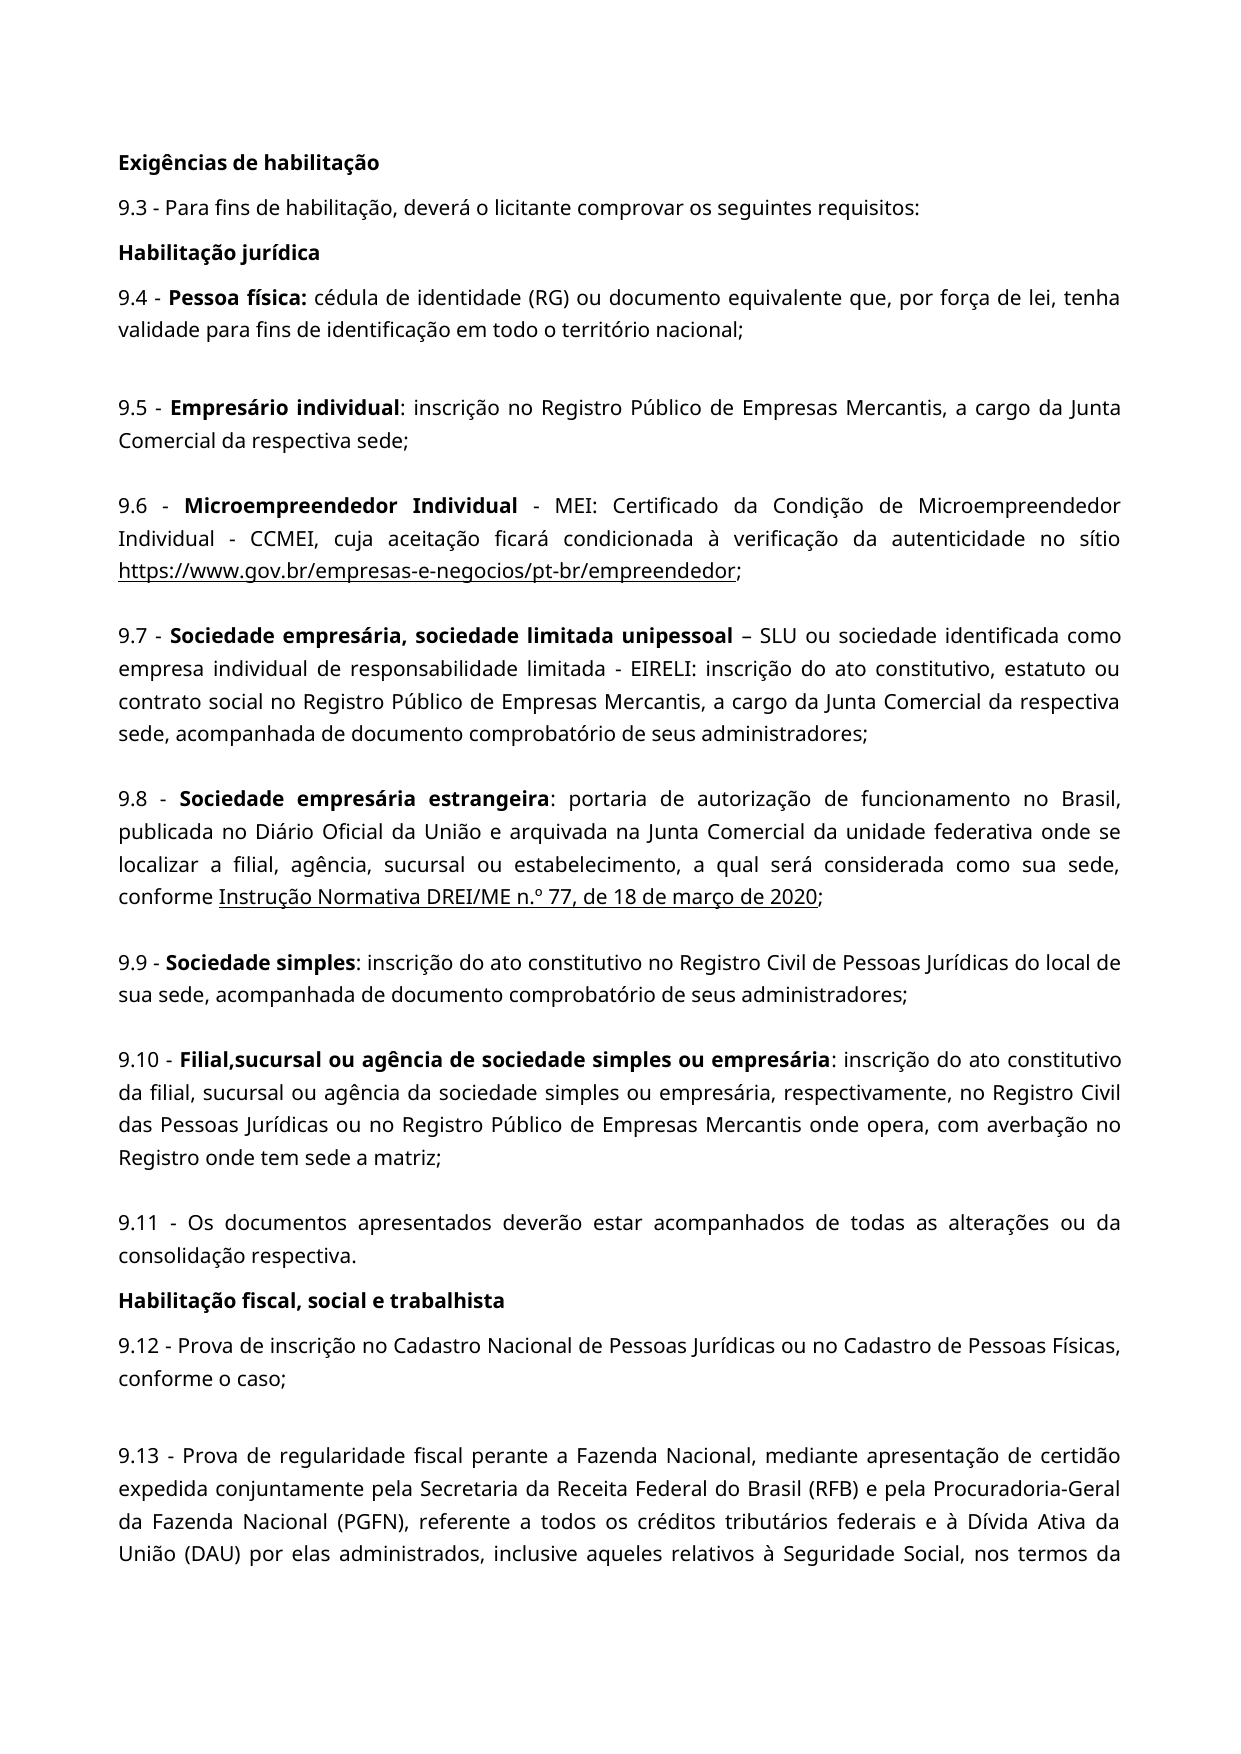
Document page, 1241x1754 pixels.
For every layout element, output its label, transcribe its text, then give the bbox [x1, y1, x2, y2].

text 9.7 - Sociedade empresária, sociedade limitada unipessoal – SLU ou sociedade identificada como empresa individual de responsabilidade limitada - EIRELI: inscrição do ato constitutivo, estatuto ou contrato social no Registro Público de Empresas Mercantis, a cargo da Junta Comercial da respectiva sede, acompanhada de documento comprobatório de seus administradores; [118, 622, 1122, 748]
text 9.12 - Prova de inscrição no Cadastro Nacional de Pessoas Jurídicas ou no Cadastro de Pessoas Físicas, conforme o caso; [118, 1331, 1122, 1392]
text 9.8 - Sociedade empresária estrangeira: portaria de autorização de funcionamento no Brasil, publicada no Diário Oficial da União e arquivada na Junta Comercial da unidade federativa onde se localizar a filial, agência, sucursal ou estabelecimento, a qual será considerada como sua sede, conforme Instrução Normativa DREI/ME n.º 77, de 18 de março de 2020; [118, 784, 1122, 911]
text 9.11 - Os documentos apresentados deverão estar acompanhados de todas as alterações ou da consolidação respectiva. [118, 1208, 1122, 1269]
text 9.9 - Sociedade simples: inscrição do ato constitutivo no Registro Civil de Pessoas Jurídicas do local de sua sede, acompanhada de documento comprobatório de seus administradores; [118, 948, 1122, 1009]
text Exigências de habilitação [118, 148, 1122, 176]
text 9.6 - Microempreendedor Individual - MEI: Certificado da Condição de Microempreendedor Individual - CCMEI, cuja aceitação ficará condicionada à verificação da autenticidade no sítio https://www.gov.br/empresas-e-negocios/pt-br/empreendedor; [118, 491, 1122, 585]
text 9.5 - Empresário individual: inscrição no Registro Público de Empresas Mercantis, a cargo da Junta Comercial da respectiva sede; [118, 393, 1122, 454]
text 9.3 - Para fins de habilitação, deverá o licitante comprovar os seguintes requisitos: [118, 193, 1122, 221]
text 9.13 - Prova de regularidade fiscal perante a Fazenda Nacional, mediante apresentação de certidão expedida conjuntamente pela Secretaria da Receita Federal do Brasil (RFB) e pela Procuradoria-Geral da Fazenda Nacional (PGFN), referente a todos os créditos tributários federais e à Dívida Ativa da União (DAU) por elas administrados, inclusive aqueles relativos à Seguridade Social, nos termos da [118, 1442, 1122, 1568]
text Habilitação jurídica [118, 238, 1122, 266]
text 9.10 - Filial,sucursal ou agência de sociedade simples ou empresária: inscrição do ato constitutivo da filial, sucursal ou agência da sociedade simples ou empresária, respectivamente, no Registro Civil das Pessoas Jurídicas ou no Registro Público de Empresas Mercantis onde opera, com averbação no Registro onde tem sede a matriz; [118, 1045, 1122, 1172]
text 9.4 - Pessoa física: cédula de identidade (RG) ou documento equivalente que, por força de lei, tenha validade para fins de identificação em todo o território nacional; [118, 283, 1122, 344]
text Habilitação fiscal, social e trabalhista [118, 1286, 1122, 1314]
